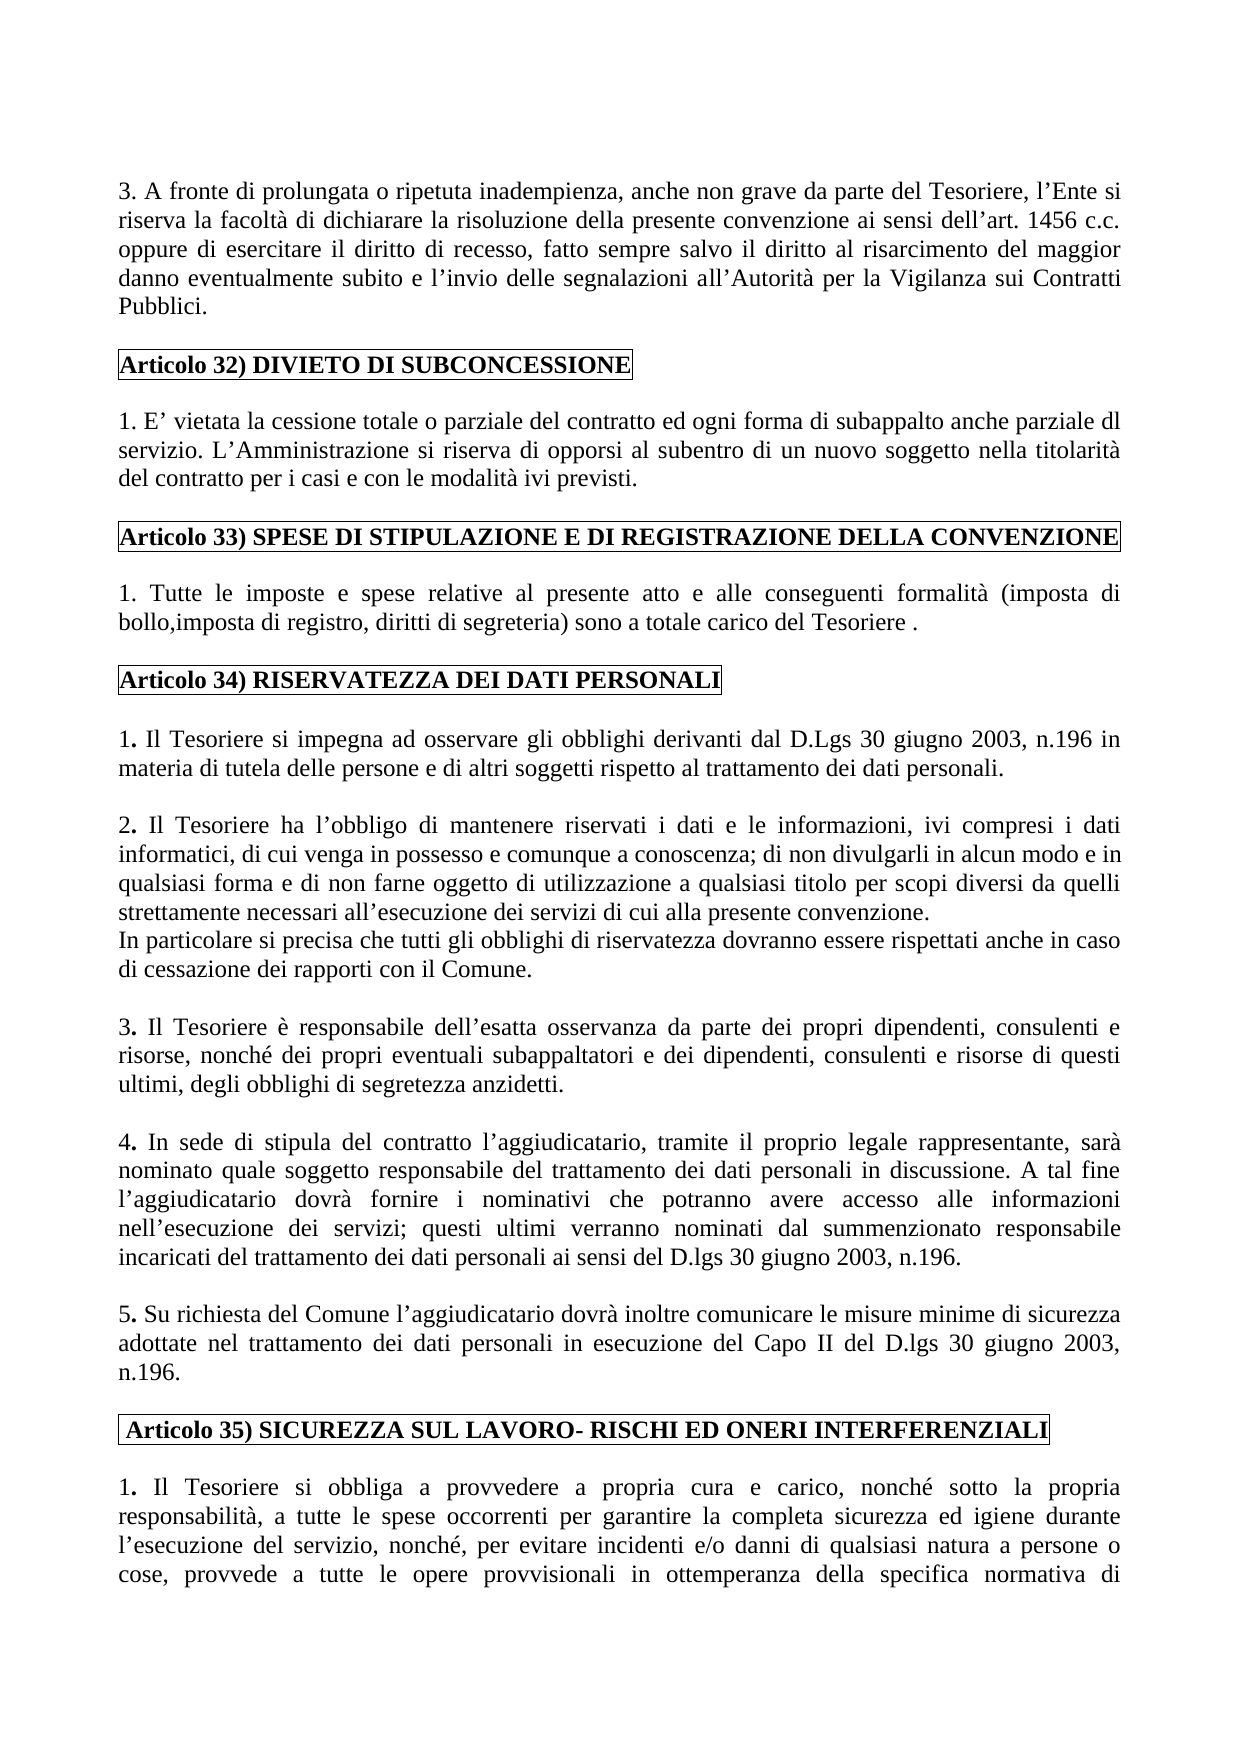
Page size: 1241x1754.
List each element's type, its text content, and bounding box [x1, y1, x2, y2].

text 1. Tutte le imposte e spese relative al presente atto e alle conseguenti formalità (imposta di bollo,imposta di registro, diritti di segreteria) sono a totale carico del Tesoriere . [118, 578, 1122, 636]
text [1050, 1414, 1122, 1445]
text 4. In sede di stipula del contratto l’aggiudicatario, tramite il proprio legale rappresentante, sarà nominato quale soggetto responsabile del trattamento dei dati personali in discussione. A tal fine l’aggiudicatario dovrà fornire i nominativi che potranno avere accesso alle informazioni nell’esecuzione dei servizi; questi ultimi verranno nominati dal summenzionato responsabile incaricati del trattamento dei dati personali ai sensi del D.lgs 30 giugno 2003, n.196. [118, 1127, 1122, 1270]
text 2. Il Tesoriere ha l’obbligo di mantenere riservati i dati e le informazioni, ivi compresi i dati informatici, di cui venga in possesso e comunque a conoscenza; di non divulgarli in alcun modo e in qualsiasi forma e di non farne oggetto di utilizzazione a qualsiasi titolo per scopi diversi da quelli strettamente necessari all’esecuzione dei servizi di cui alla presente convenzione. [118, 810, 1122, 925]
text 1. Il Tesoriere si obbliga a provvedere a propria cura e carico, nonché sotto la propria responsabilità, a tutte le spese occorrenti per garantire la completa sicurezza ed igiene durante l’esecuzione del servizio, nonché, per evitare incidenti e/o danni di qualsiasi natura a persone o cose, provvede a tutte le opere provvisionali in ottemperanza della specifica normativa di [118, 1472, 1122, 1587]
text Articolo 35) SICUREZZA SUL LAVORO- RISCHI ED ONERI INTERFERENZIALI [119, 1415, 1049, 1444]
text 3. Il Tesoriere è responsabile dell’esatta osservanza da parte dei propri dipendenti, consulenti e risorse, nonché dei propri eventuali subappaltatori e dei dipendenti, consulenti e risorse di questi ultimi, degli obblighi di segretezza anzidetti. [118, 1012, 1122, 1098]
text 5. Su richiesta del Comune l’aggiudicatario dovrà inoltre comunicare le misure minime di sicurezza adottate nel trattamento dei dati personali in esecuzione del Capo II del D.lgs 30 giugno 2003, n.196. [118, 1299, 1122, 1385]
text In particolare si precisa che tutti gli obblighi di riservatezza dovranno essere rispettati anche in caso di cessazione dei rapporti con il Comune. [118, 925, 1122, 983]
text 1. E’ vietata la cessione totale o parziale del contratto ed ogni forma di subappalto anche parziale dl servizio. L’Amministrazione si riserva di opporsi al subentro di un nuovo soggetto nella titolarità del contratto per i casi e con le modalità ivi previsti. [118, 406, 1122, 492]
text 1. Il Tesoriere si impegna ad osservare gli obblighi derivanti dal D.Lgs 30 giugno 2003, n.196 in materia di tutela delle persone e di altri soggetti rispetto al trattamento dei dati personali. [118, 724, 1122, 782]
text [722, 664, 1122, 695]
subtitle Articolo 32) DIVIETO DI SUBCONCESSIONE [119, 350, 632, 379]
text 3. A fronte di prolungata o ripetuta inadempienza, anche non grave da parte del Tesoriere, l’Ente si riserva la facoltà di dichiarare la risoluzione della presente convenzione ai sensi dell’art. 1456 c.c. oppure di esercitare il diritto di recesso, fatto sempre salvo il diritto al risarcimento del maggior danno eventualmente subito e l’invio delle segnalazioni all’Autorità per la Vigilanza sui Contratti Pubblici. [118, 176, 1122, 320]
text Articolo 34) RISERVATEZZA DEI DATI PERSONALI [119, 666, 721, 694]
subtitle Articolo 33) SPESE DI STIPULAZIONE E DI REGISTRAZIONE DELLA CONVENZIONE [119, 522, 1120, 551]
subtitle [633, 349, 1122, 380]
